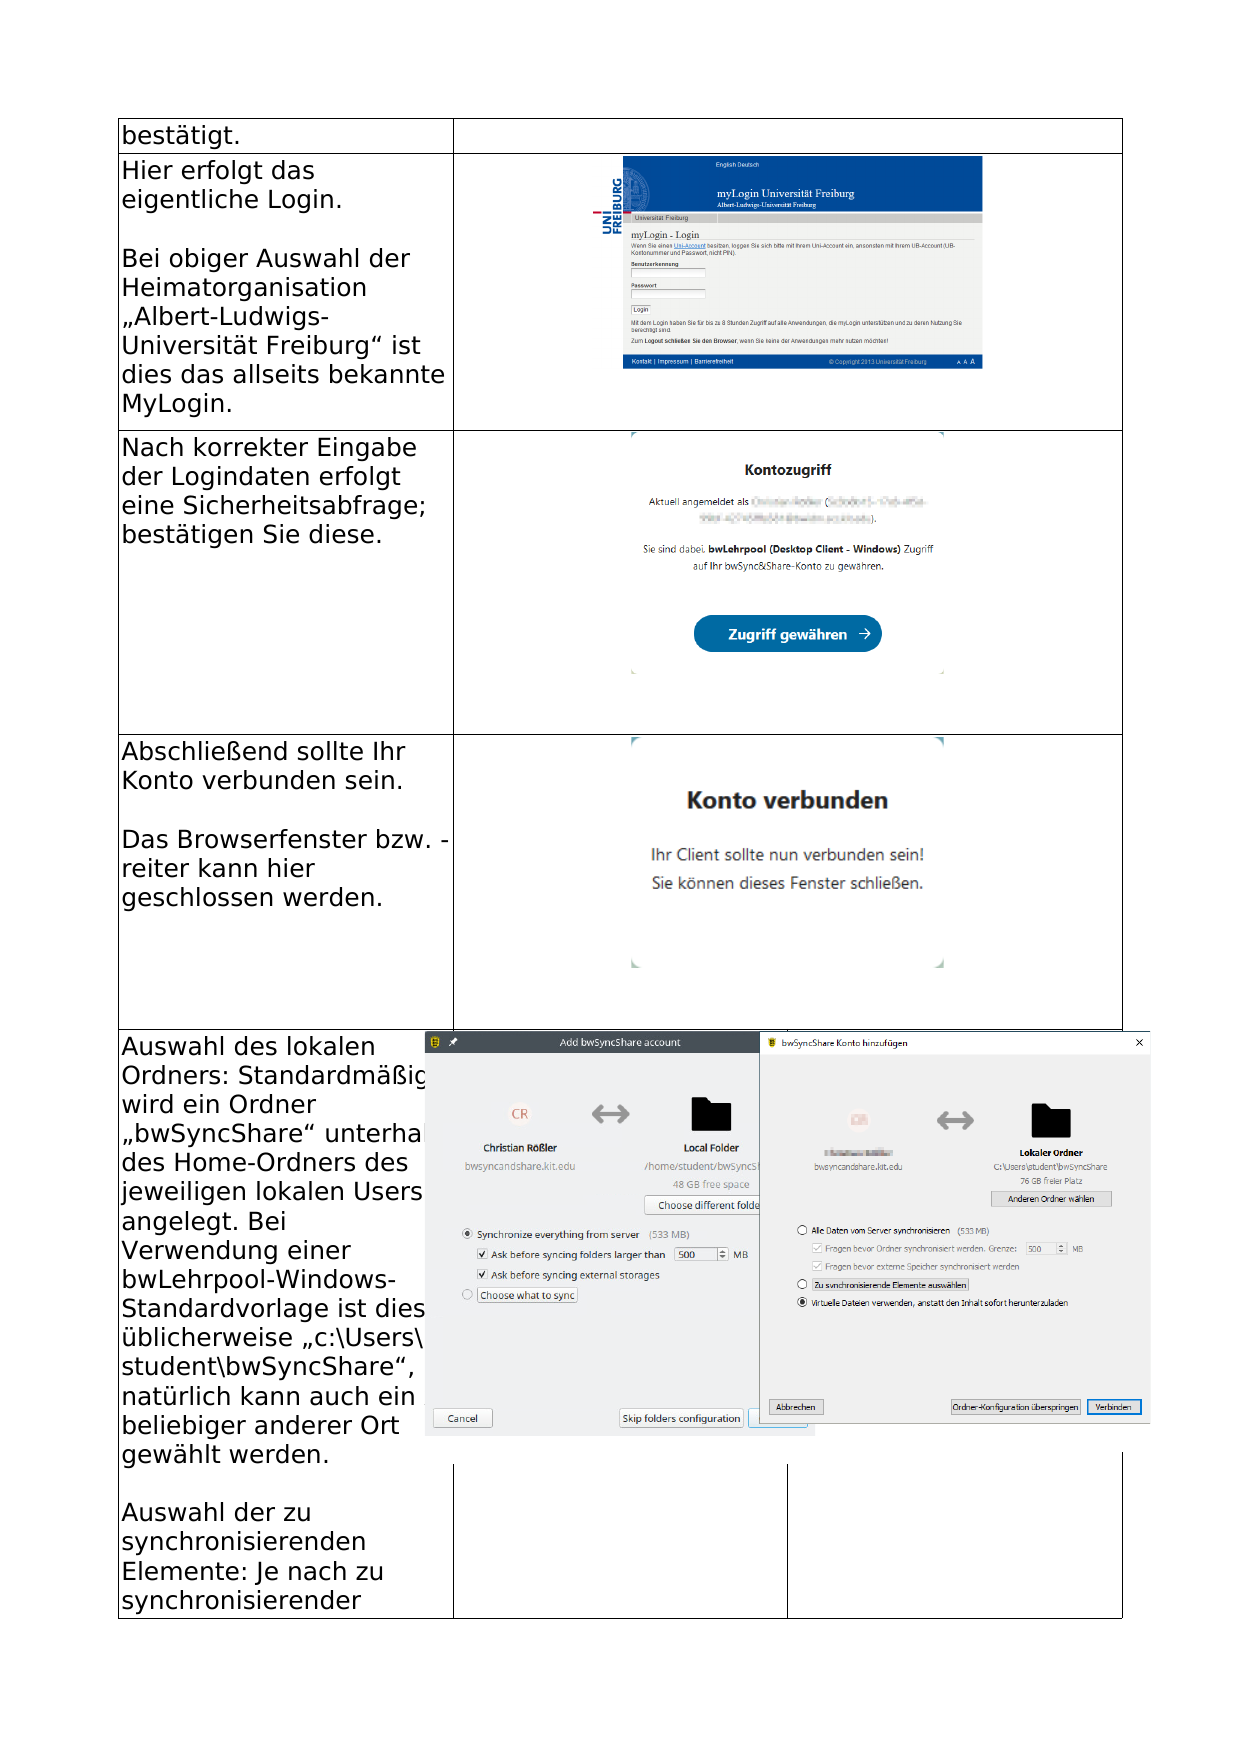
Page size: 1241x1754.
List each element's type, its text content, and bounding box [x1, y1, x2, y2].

table_cell Auswahl des lokalen Ordners: Standardmäßig wird ein Ordner „bwSyncShare“ unterhalb des Home-Ordners des jeweiligen lokalen Users angelegt. Bei Verwendung einer bwLehrpool-Windows-Standardvorlage ist dies üblicherweise „c:\Users\student\bwSyncShare“, natürlich kann auch ein x-beliebiger anderer Ort gewählt werden. Auswahl der zu synchronisierenden Elemente: Je nach zu synchronisierender [119, 1030, 453, 1618]
picture [631, 737, 944, 968]
table_cell Hier erfolgt das eigentliche Login. Bei obiger Auswahl der Heimatorganisation „Albert-Ludwigs-Universität Freiburg“ ist dies das allseits bekannte MyLogin. [119, 154, 453, 430]
table_cell Abschließend sollte Ihr Konto verbunden sein. Das Browserfenster bzw. -reiter kann hier geschlossen werden. [119, 735, 453, 1029]
table_cell [454, 431, 1122, 734]
table_cell [788, 1424, 1150, 1618]
table_cell [454, 119, 1122, 153]
picture [424, 1031, 1150, 1436]
table_cell bestätigt. [119, 119, 453, 153]
picture [592, 156, 983, 369]
table_cell [425, 1436, 815, 1618]
table_cell [454, 154, 1122, 430]
table_cell [454, 735, 1122, 1029]
table_cell Nach korrekter Eingabe der Logindaten erfolgt eine Sicherheitsabfrage; bestätigen Sie diese. [119, 431, 453, 734]
picture [631, 432, 944, 674]
